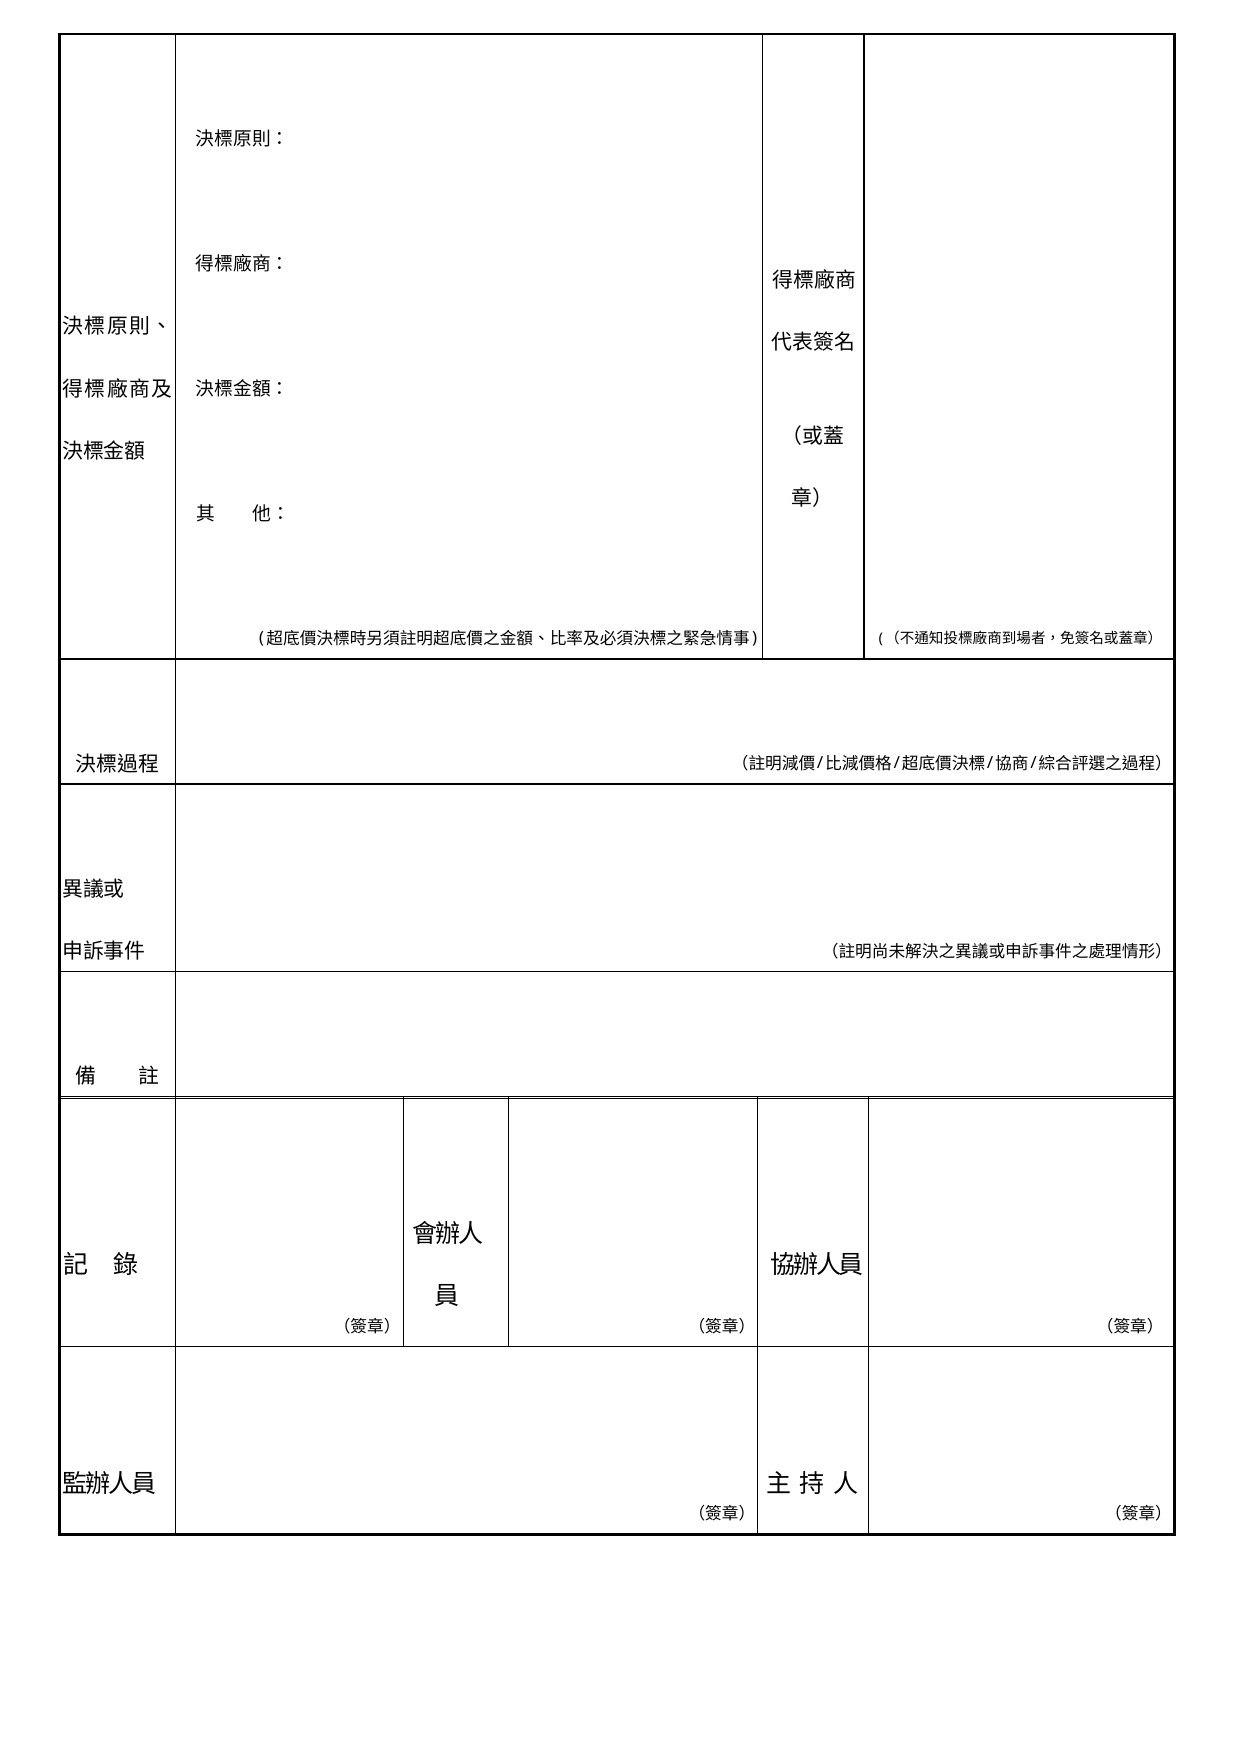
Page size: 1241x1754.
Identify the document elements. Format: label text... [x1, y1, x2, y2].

table_cell 會辦人員 [404, 1099, 508, 1346]
table_cell （簽章） [176, 1099, 403, 1346]
table_cell 決標原則： 得標廠商： 決標金額： 其 他： (超底價決標時另須註明超底價之金額、比率及必須決標之緊急情事) [176, 35, 762, 658]
table_cell 異議或 申訴事件 [61, 785, 175, 971]
table_cell （簽章） [869, 1347, 1173, 1533]
table_cell 記 錄 [61, 1099, 175, 1346]
table_cell （簽章） [176, 1347, 757, 1533]
table_cell (（不通知投標廠商到場者，免簽名或蓋章） [865, 35, 1173, 658]
table_cell 得標廠商代表簽名 （或蓋章） [763, 35, 863, 658]
table_cell （註明減價/比減價格/超底價決標/協商/綜合評選之過程） [176, 660, 1173, 783]
table_cell （註明尚未解決之異議或申訴事件之處理情形） [176, 785, 1173, 971]
table_cell 主 持 人 [758, 1347, 868, 1533]
table_cell 決標原則、得標廠商及決標金額 [61, 35, 175, 658]
table_cell （簽章） [869, 1099, 1173, 1346]
table_cell 決標過程 [61, 660, 175, 783]
table_cell 協辦人員 [758, 1099, 868, 1346]
table_cell （簽章） [509, 1099, 757, 1346]
table_cell 監辦人員 [61, 1347, 175, 1533]
table_cell 備 註 [61, 972, 175, 1096]
table_cell [176, 972, 1173, 1096]
